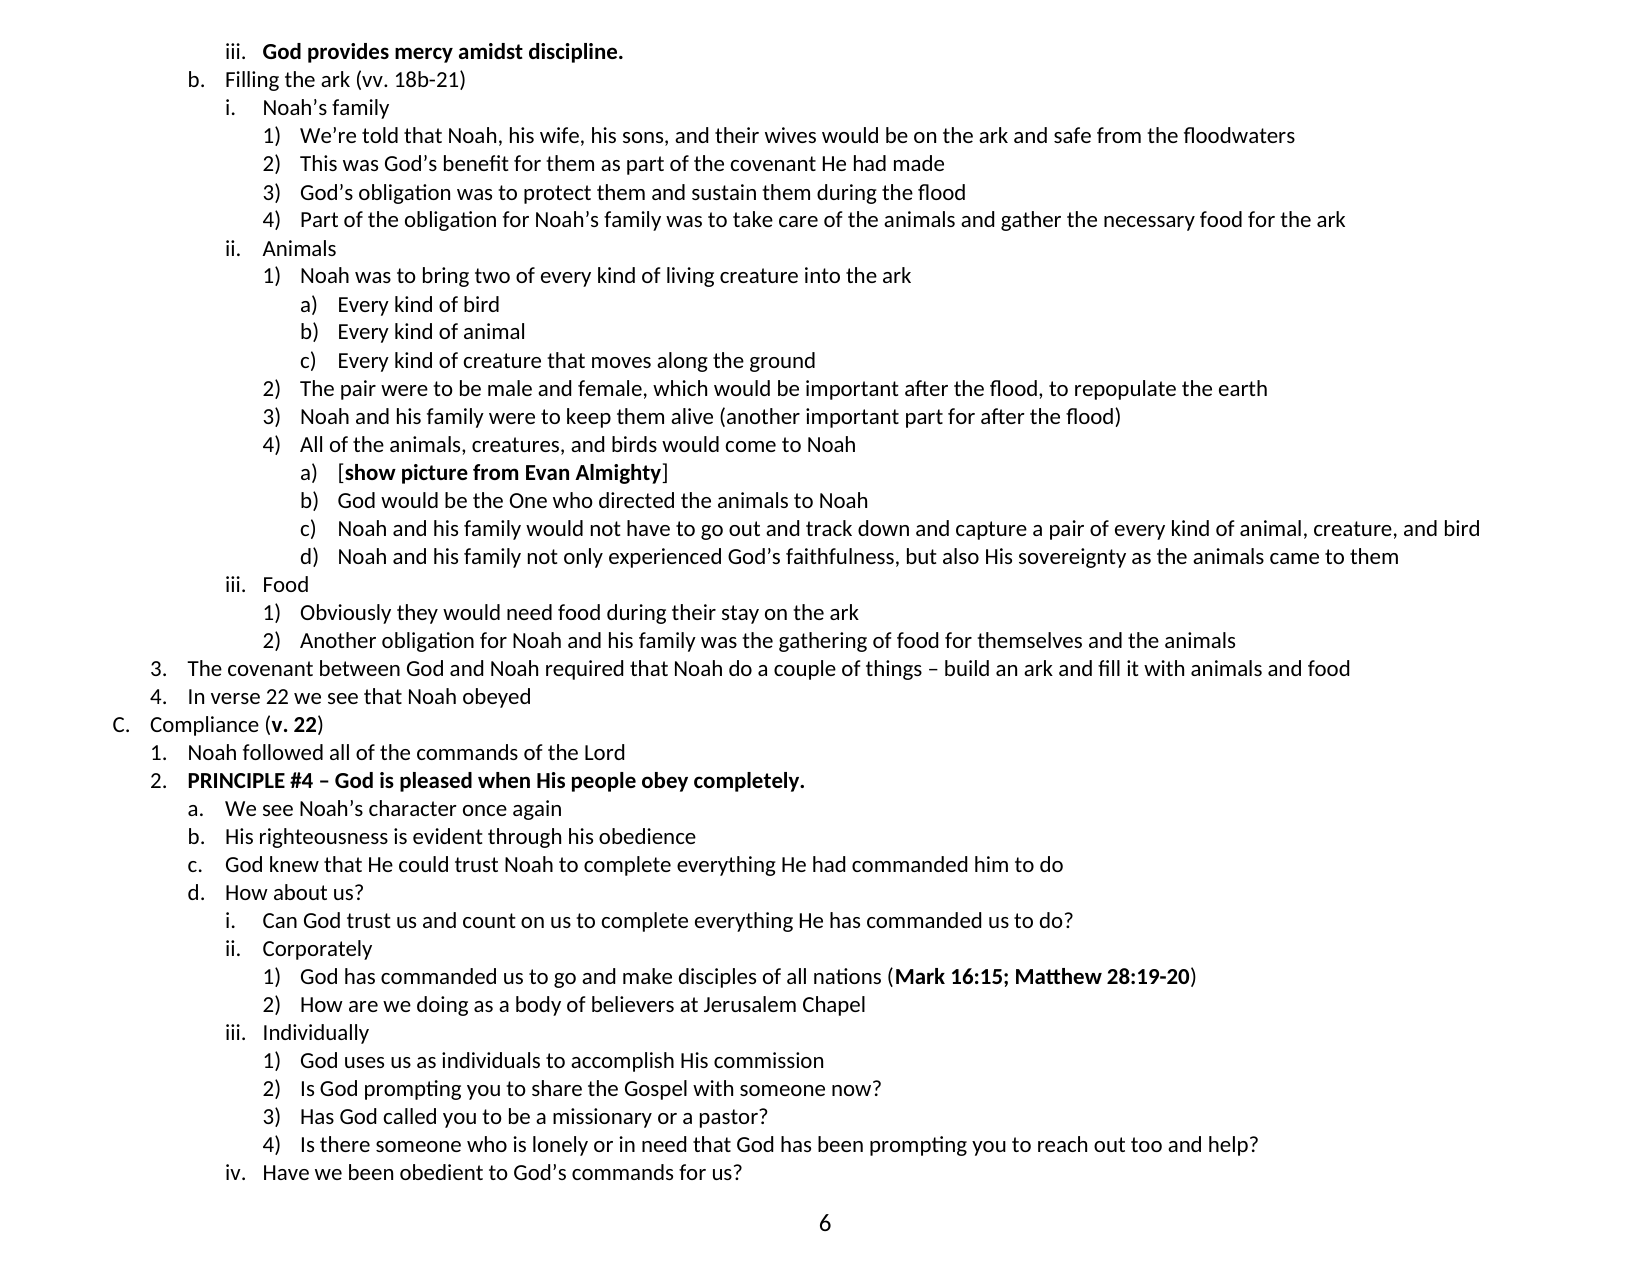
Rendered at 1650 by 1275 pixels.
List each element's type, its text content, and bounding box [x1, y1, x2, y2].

list God provides mercy amidst discipline. [225, 37, 1612, 66]
list God would be the One who directed the animals to Noah [300, 486, 1612, 514]
list His righteousness is evident through his obedience [187, 822, 1612, 850]
list In verse 22 we see that Noah obeyed [150, 682, 1612, 710]
list Individually [225, 1018, 1612, 1046]
list Animals [225, 234, 1612, 262]
list Filling the ark (vv. 18b-21) [187, 66, 1612, 93]
list God has commanded us to go and make disciples of all nations (Mark 16:15; Matthew 28:19-20) [262, 962, 1612, 990]
list We see Noah’s character once again [187, 794, 1612, 822]
list Have we been obedient to God’s commands for us? [225, 1158, 1612, 1186]
list PRINCIPLE #4 – God is pleased when His people obey completely. [150, 766, 1612, 794]
list Noah and his family not only experienced God’s faithfulness, but also His sovereignty as the animals came to them [300, 542, 1612, 570]
list Noah followed all of the commands of the Lord [150, 738, 1612, 766]
list Every kind of animal [300, 318, 1612, 346]
list Food [225, 570, 1612, 598]
list Has God called you to be a missionary or a pastor? [262, 1102, 1612, 1130]
list This was God’s benefit for them as part of the covenant He had made [262, 149, 1612, 178]
list Noah was to bring two of every kind of living creature into the ark [262, 262, 1612, 290]
list The pair were to be male and female, which would be important after the flood, to repopulate the earth [262, 374, 1612, 402]
list How are we doing as a body of believers at Jerusalem Chapel [262, 990, 1612, 1018]
list Corporately [225, 934, 1612, 962]
list Can God trust us and count on us to complete everything He has commanded us to do? [225, 906, 1612, 934]
list Noah and his family would not have to go out and track down and capture a pair of every kind of animal, creature, and bird [300, 514, 1612, 542]
list Obviously they would need food during their stay on the ark [262, 598, 1612, 626]
list Another obligation for Noah and his family was the gathering of food for themselves and the animals [262, 626, 1612, 654]
list God uses us as individuals to accomplish His commission [262, 1046, 1612, 1074]
list How about us? [187, 878, 1612, 906]
list Is God prompting you to share the Gospel with someone now? [262, 1074, 1612, 1102]
list We’re told that Noah, his wife, his sons, and their wives would be on the ark and safe from the floodwaters [262, 122, 1612, 149]
list [show picture from Evan Almighty] [300, 458, 1612, 486]
list God knew that He could trust Noah to complete everything He had commanded him to do [187, 850, 1612, 878]
list The covenant between God and Noah required that Noah do a couple of things – build an ark and fill it with animals and food [150, 654, 1612, 682]
list Every kind of bird [300, 290, 1612, 318]
list Compliance (v. 22) [112, 710, 1612, 738]
list Part of the obligation for Noah’s family was to take care of the animals and gather the necessary food for the ark [262, 206, 1612, 234]
list Noah and his family were to keep them alive (another important part for after the flood) [262, 402, 1612, 430]
list Is there someone who is lonely or in need that God has been prompting you to reach out too and help? [262, 1130, 1612, 1158]
list Noah’s family [225, 93, 1612, 122]
list All of the animals, creatures, and birds would come to Noah [262, 430, 1612, 458]
list God’s obligation was to protect them and sustain them during the flood [262, 178, 1612, 206]
list Every kind of creature that moves along the ground [300, 346, 1612, 374]
